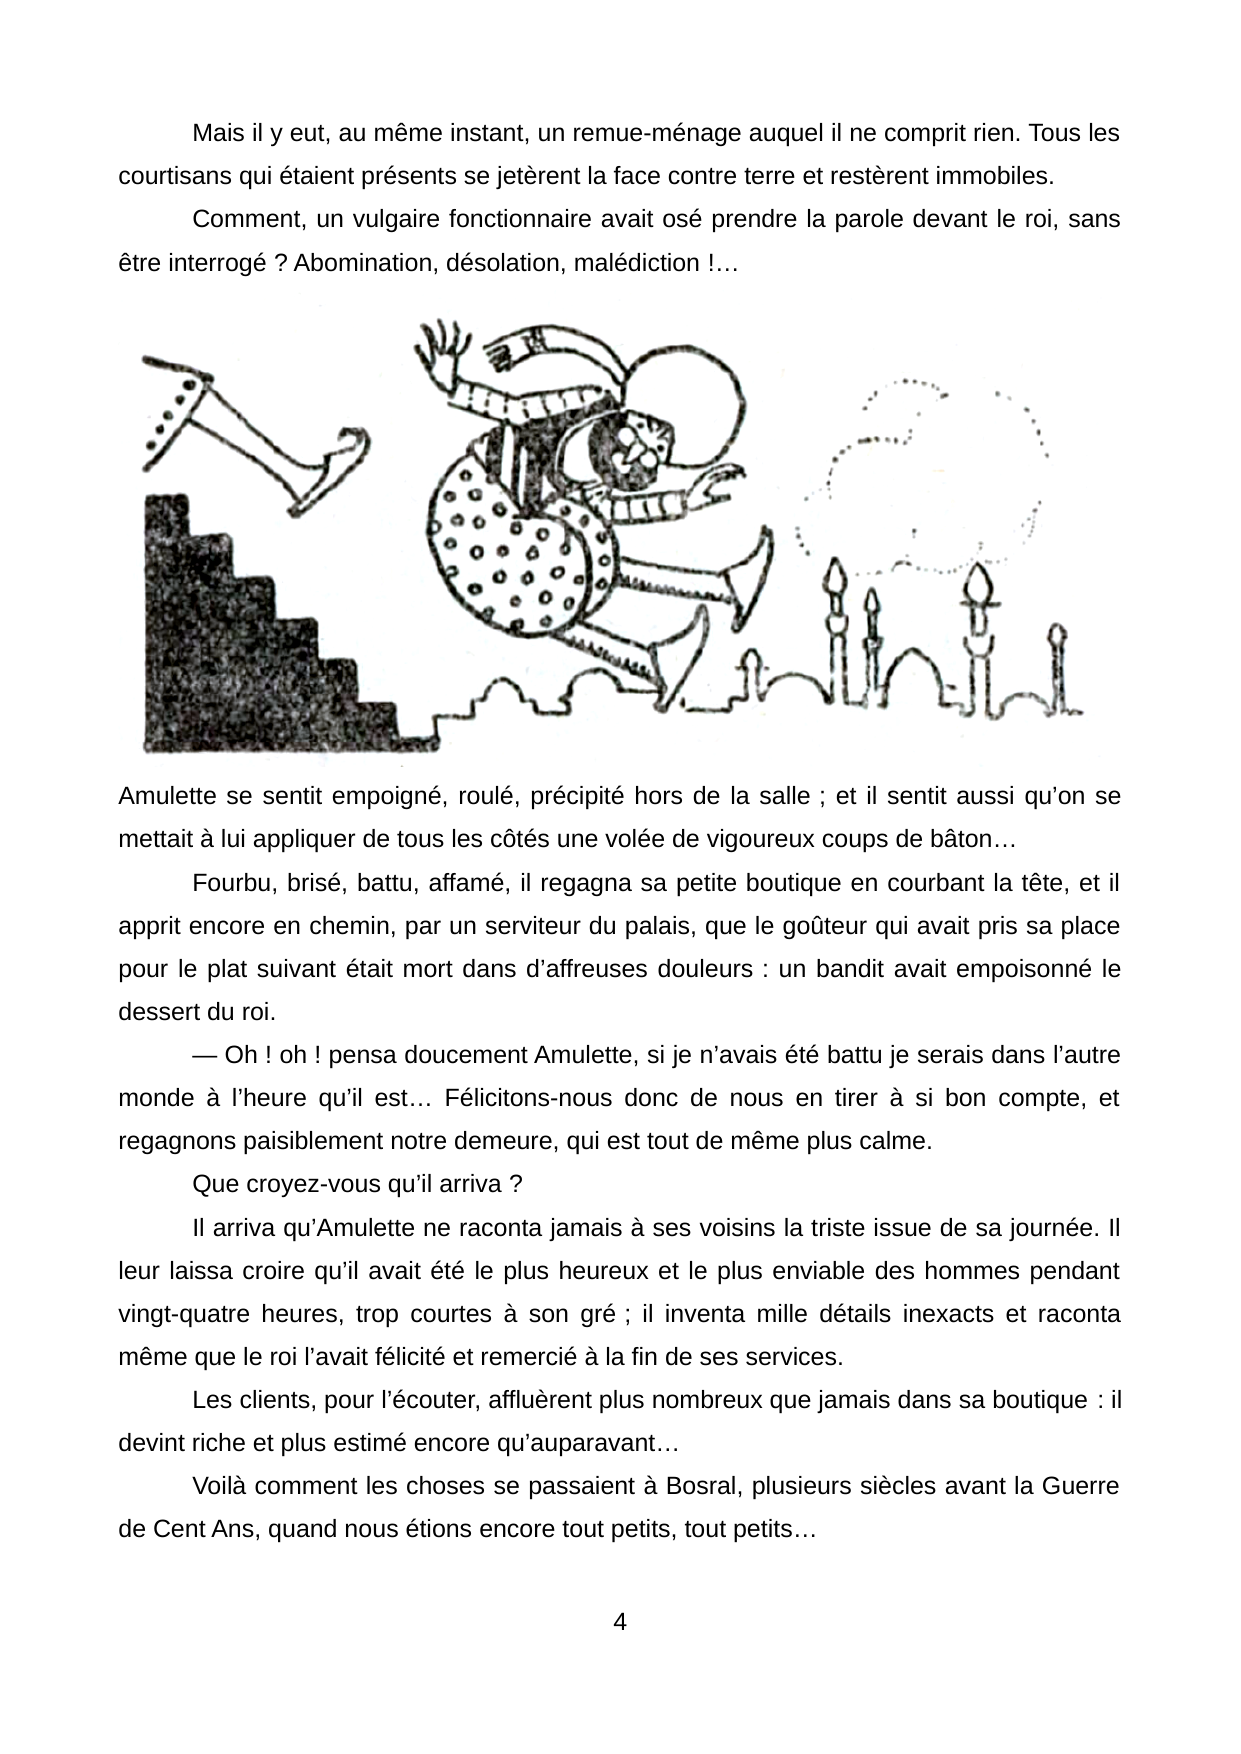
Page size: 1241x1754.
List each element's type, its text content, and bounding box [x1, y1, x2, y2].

text Les clients, pour l’écouter, affluèrent plus nombreux que jamais dans sa boutique : il devint riche et plus estimé encore qu’auparavant… [118, 1385, 1122, 1457]
text Comment, un vulgaire fonctionnaire avait osé prendre la parole devant le roi, sans être interrogé ? Abomination, désolation, malédiction !… [118, 204, 1122, 276]
text Amulette se sentit empoigné, roulé, précipité hors de la salle ; et il sentit aussi qu’on se mettait à lui appliquer de tous les côtés une volée de vigoureux coups de bâton… [118, 767, 1122, 853]
text — Oh ! oh ! pensa doucement Amulette, si je n’avais été battu je serais dans l’autre monde à l’heure qu’il est… Félicitons-nous donc de nous en tirer à si bon compte, et regagnons paisiblement notre demeure, qui est tout de même plus calme. [118, 1040, 1122, 1155]
text Il arriva qu’Amulette ne raconta jamais à ses voisins la triste issue de sa journée. Il leur laissa croire qu’il avait été le plus heureux et le plus enviable des hommes pendant vingt-quatre heures, trop courtes à son gré ; il inventa mille détails inexacts et raconta même que le roi l’avait félicité et remercié à la fin de ses services. [118, 1212, 1122, 1371]
text Que croyez-vous qu’il arriva ? [118, 1169, 1122, 1198]
text Fourbu, brisé, battu, affamé, il regagna sa petite boutique en courbant la tête, et il apprit encore en chemin, par un serviteur du palais, que le goûteur qui avait pris sa place pour le plat suivant était mort dans d’affreuses douleurs : un bandit avait empoisonné le dessert du roi. [118, 867, 1122, 1026]
text Mais il y eut, au même instant, un remue-ménage auquel il ne comprit rien. Tous les courtisans qui étaient présents se jetèrent la face contre terre et restèrent immobiles. [118, 118, 1122, 190]
text Voilà comment les choses se passaient à Bosral, plusieurs siècles avant la Guerre de Cent Ans, quand nous étions encore tout petits, tout petits… [118, 1471, 1122, 1543]
picture [118, 290, 1123, 767]
